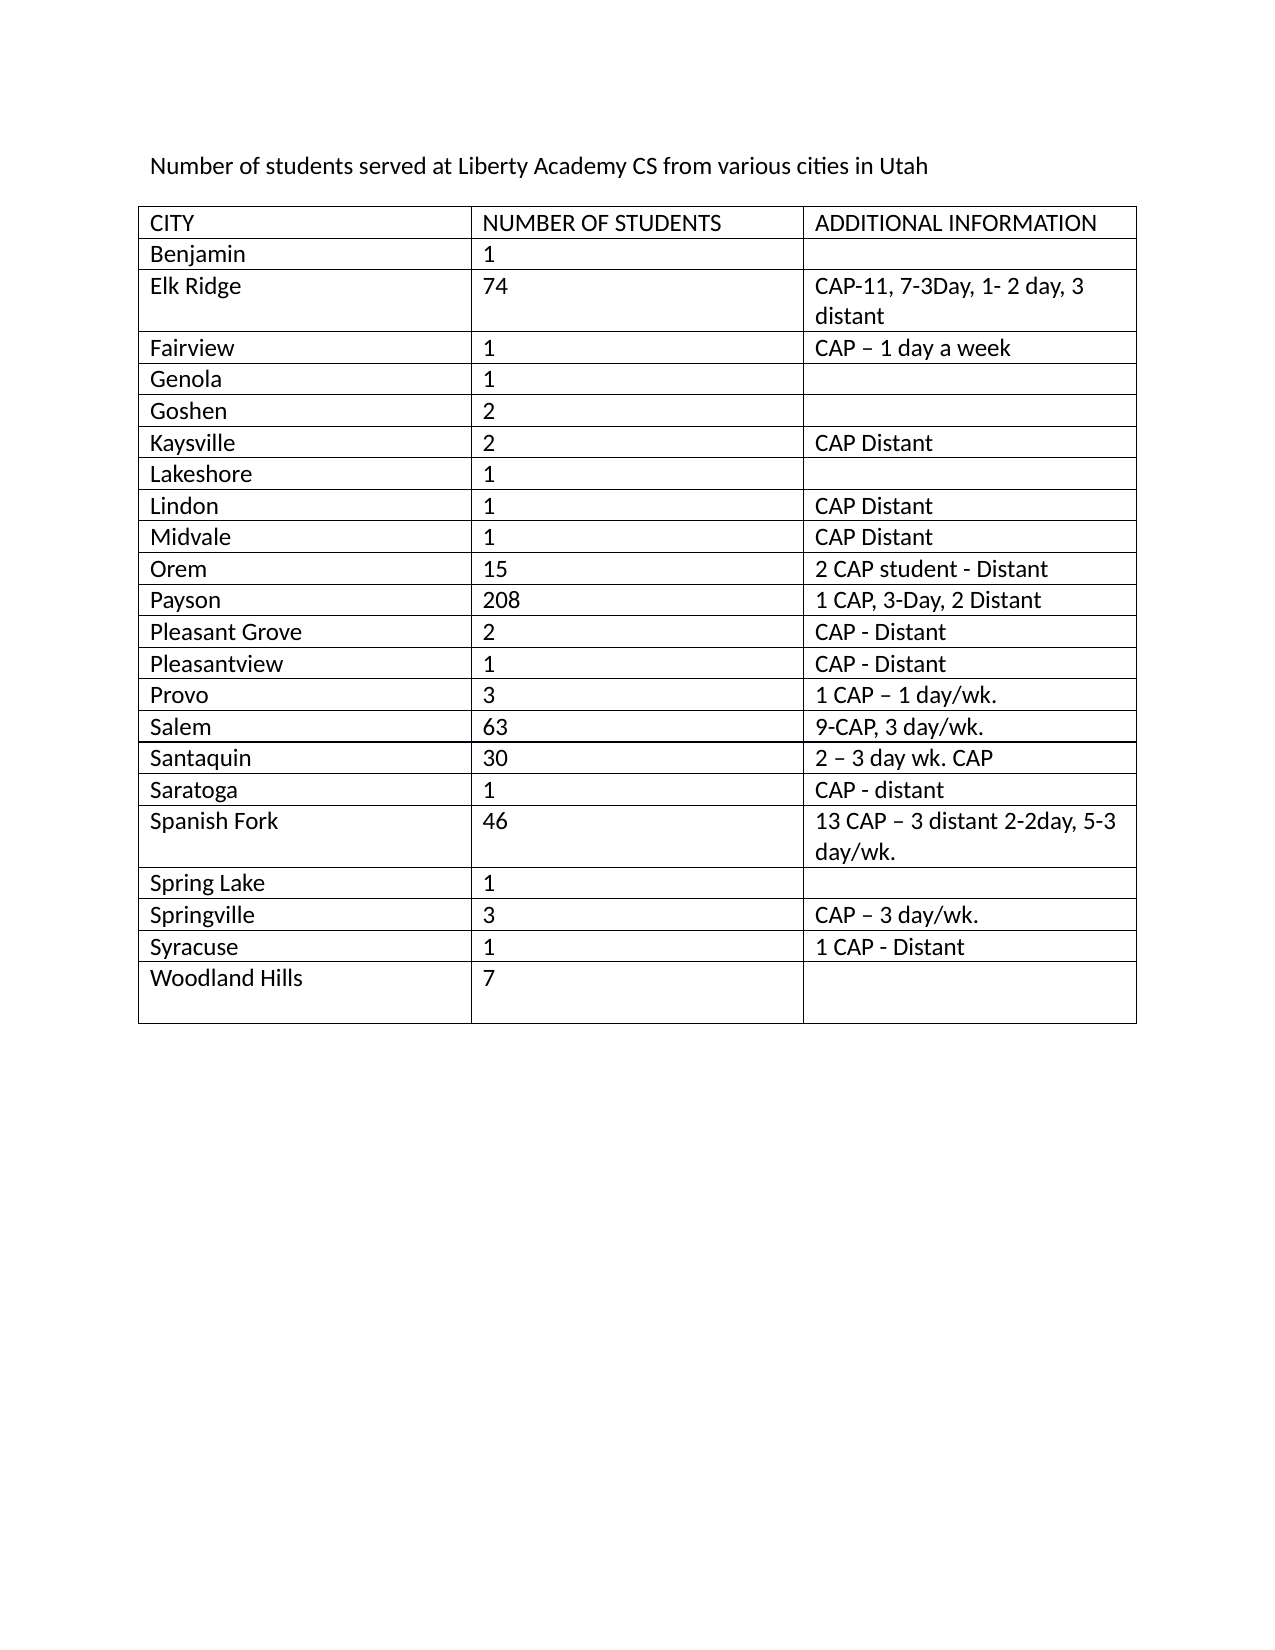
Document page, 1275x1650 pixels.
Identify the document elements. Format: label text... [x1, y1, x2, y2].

table_cell [804, 364, 1136, 394]
table_cell [804, 868, 1136, 898]
table_cell Genola [139, 364, 471, 394]
table_cell Springville [139, 899, 471, 930]
table_cell Fairview [139, 332, 471, 363]
table_cell Goshen [139, 395, 471, 426]
table_cell 1 [472, 364, 803, 394]
table_cell CAP - Distant [804, 616, 1136, 647]
table_cell Syracuse [139, 931, 471, 961]
table_cell 1 [472, 868, 803, 898]
table_cell CAP – 3 day/wk. [804, 899, 1136, 930]
table_cell 3 [472, 899, 803, 930]
table_cell 3 [472, 679, 803, 710]
table_cell [804, 395, 1136, 426]
table_cell 1 [472, 774, 803, 804]
table_cell Woodland Hills [139, 962, 471, 1023]
table_cell 1 [472, 648, 803, 678]
table_header CITY [139, 207, 471, 237]
table_cell CAP-11, 7-3Day, 1- 2 day, 3 distant [804, 270, 1136, 331]
table_cell Kaysville [139, 427, 471, 457]
table_cell CAP Distant [804, 490, 1136, 520]
table_cell 74 [472, 270, 803, 331]
table_cell CAP Distant [804, 521, 1136, 552]
table_cell 63 [472, 711, 803, 741]
table_cell Santaquin [139, 743, 471, 773]
table_cell CAP - Distant [804, 648, 1136, 678]
table_cell 1 CAP - Distant [804, 931, 1136, 961]
table_cell [804, 962, 1136, 1023]
table_cell 46 [472, 806, 803, 867]
table_cell 1 [472, 332, 803, 363]
table_cell [804, 239, 1136, 269]
table_cell Spring Lake [139, 868, 471, 898]
table_cell Elk Ridge [139, 270, 471, 331]
table_cell 1 [472, 239, 803, 269]
table_header NUMBER OF STUDENTS [472, 207, 803, 237]
table_cell 13 CAP – 3 distant 2-2day, 5-3 day/wk. [804, 806, 1136, 867]
table_cell 2 [472, 427, 803, 457]
table_cell Benjamin [139, 239, 471, 269]
table_cell [804, 458, 1136, 489]
table_cell 1 [472, 490, 803, 520]
table_header ADDITIONAL INFORMATION [804, 207, 1136, 237]
table_cell 15 [472, 553, 803, 583]
table_cell CAP - distant [804, 774, 1136, 804]
table_cell 208 [472, 585, 803, 615]
table_cell Payson [139, 585, 471, 615]
table_cell 1 [472, 458, 803, 489]
table_cell 2 – 3 day wk. CAP [804, 743, 1136, 773]
table_cell 9-CAP, 3 day/wk. [804, 711, 1136, 741]
table_cell Pleasantview [139, 648, 471, 678]
table_cell 1 CAP, 3-Day, 2 Distant [804, 585, 1136, 615]
table_cell Orem [139, 553, 471, 583]
table_cell 7 [472, 962, 803, 1023]
table_cell Midvale [139, 521, 471, 552]
table_cell Lakeshore [139, 458, 471, 489]
table_cell Spanish Fork [139, 806, 471, 867]
table_cell Lindon [139, 490, 471, 520]
table_cell Provo [139, 679, 471, 710]
text Number of students served at Liberty Academy CS from various cities in Utah [150, 150, 1125, 181]
table_cell Salem [139, 711, 471, 741]
table_cell 1 CAP – 1 day/wk. [804, 679, 1136, 710]
table_cell 30 [472, 743, 803, 773]
table_cell 2 [472, 395, 803, 426]
table_cell 1 [472, 521, 803, 552]
table_cell Pleasant Grove [139, 616, 471, 647]
table_cell CAP Distant [804, 427, 1136, 457]
table_cell Saratoga [139, 774, 471, 804]
table_cell 2 [472, 616, 803, 647]
table_cell 1 [472, 931, 803, 961]
table_cell 2 CAP student - Distant [804, 553, 1136, 583]
table_cell CAP – 1 day a week [804, 332, 1136, 363]
